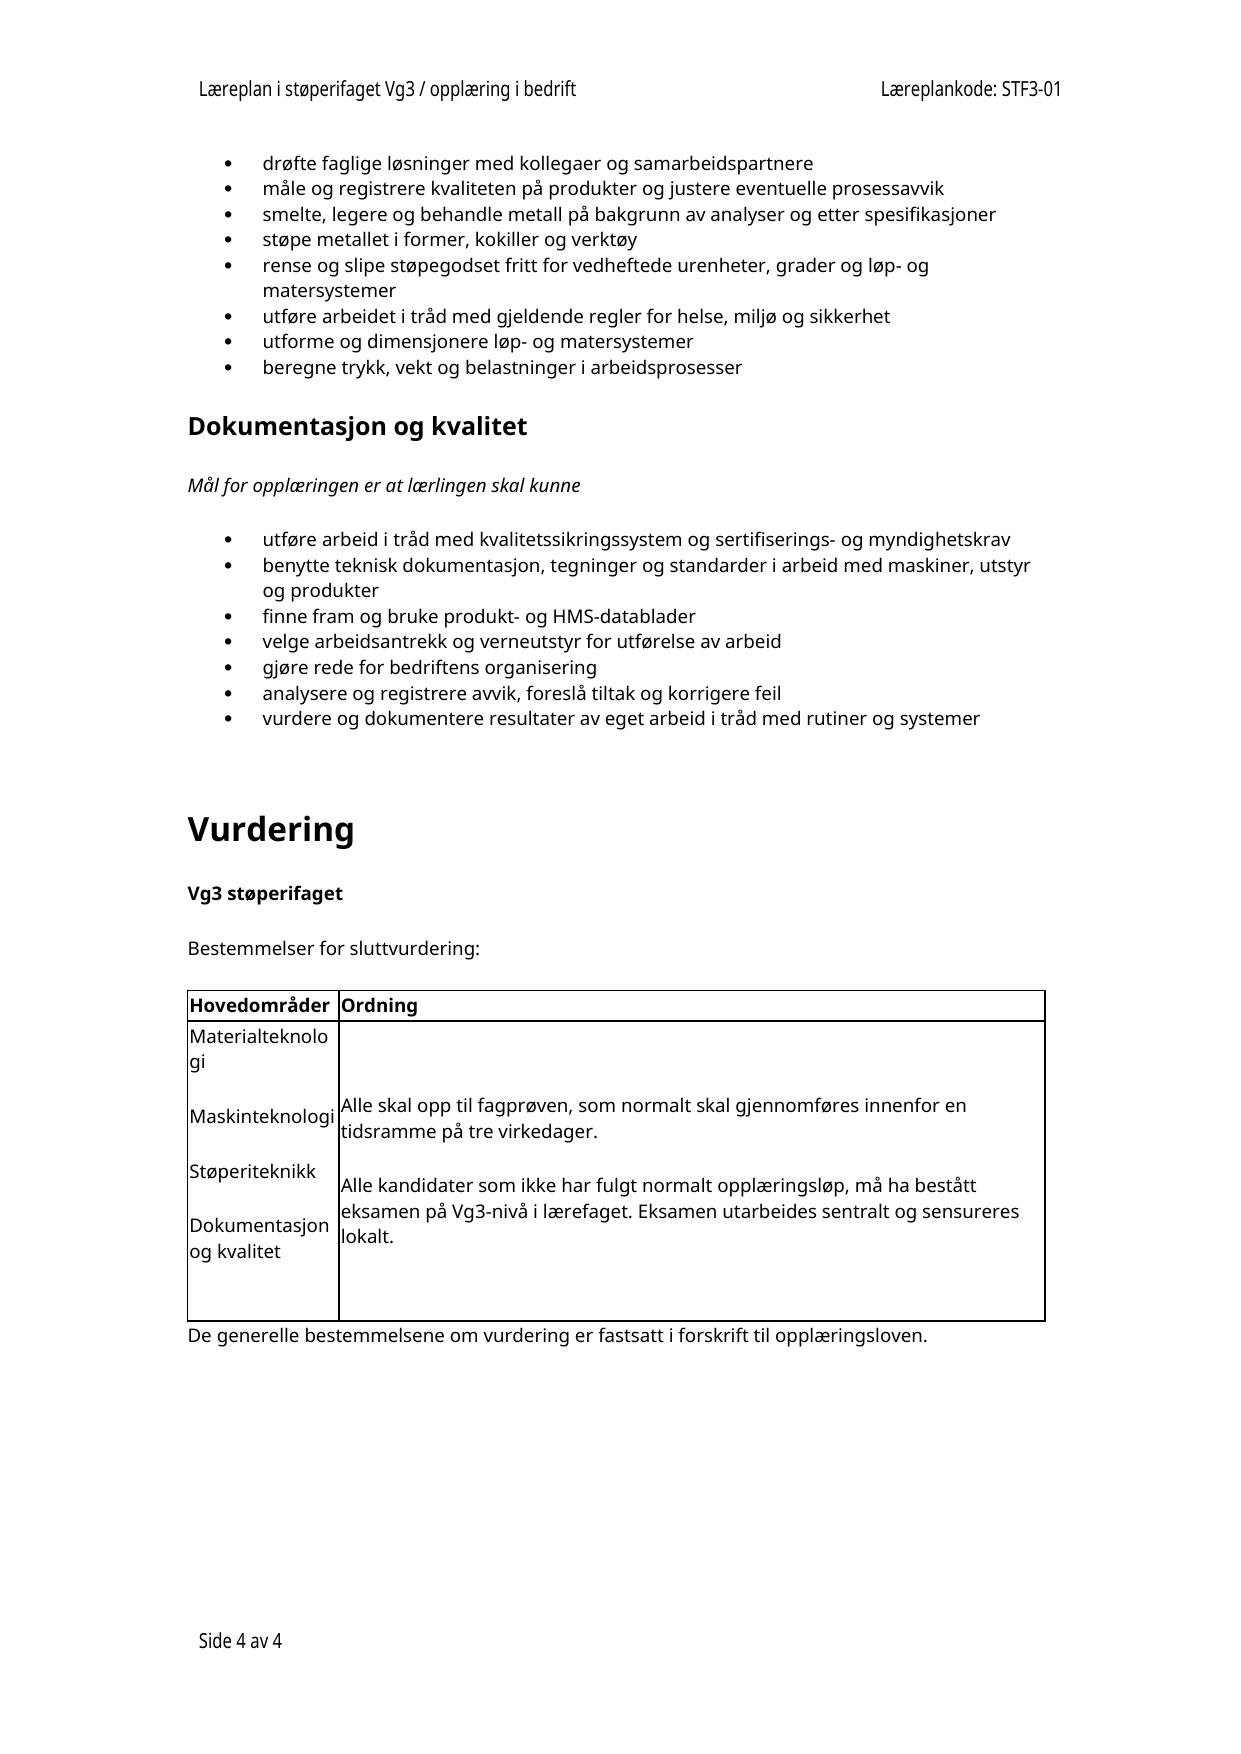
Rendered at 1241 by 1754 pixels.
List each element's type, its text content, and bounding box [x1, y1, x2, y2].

subtitle Vurdering [364, 760, 1053, 851]
list støpe metallet i former, kokiller og verktøy [225, 227, 263, 252]
list vurdere og dokumentere resultater av eget arbeid i tråd med rutiner og systemer [981, 705, 1053, 731]
list rense og slipe støpegodset fritt for vedheftede urenheter, grader og løp- og matersystemer [225, 252, 263, 303]
list måle og registrere kvaliteten på produkter og justere eventuelle prosessavvik [944, 176, 1053, 201]
list utføre arbeidet i tråd med gjeldende regler for helse, miljø og sikkerhet [891, 303, 1053, 329]
list utforme og dimensjonere løp- og matersystemer [225, 329, 263, 354]
list velge arbeidsantrekk og verneutstyr for utførelse av arbeid [782, 629, 1053, 654]
list finne fram og bruke produkt- og HMS-datablader [225, 603, 263, 629]
list finne fram og bruke produkt- og HMS-datablader [696, 603, 1053, 629]
text Bestemmelser for sluttvurdering: [485, 935, 1053, 960]
list gjøre rede for bedriftens organisering [602, 654, 1053, 680]
list rense og slipe støpegodset fritt for vedheftede urenheter, grader og løp- og matersystemer [401, 252, 1053, 303]
list analysere og registrere avvik, foreslå tiltak og korrigere feil [782, 680, 1053, 705]
list beregne trykk, vekt og belastninger i arbeidsprosesser [743, 354, 1053, 380]
list støpe metallet i former, kokiller og verktøy [637, 227, 1053, 252]
list benytte teknisk dokumentasjon, tegninger og standarder i arbeid med maskiner, utstyr og produkter [379, 552, 1053, 603]
text Mål for opplæringen er at lærlingen skal kunne [588, 472, 1053, 498]
list drøfte faglige løsninger med kollegaer og samarbeidspartnere [819, 150, 1053, 176]
text Vg3 støperifaget [343, 880, 1053, 906]
subtitle Dokumentasjon og kvalitet [528, 409, 1053, 443]
list utforme og dimensjonere løp- og matersystemer [699, 329, 1053, 354]
text De generelle bestemmelsene om vurdering er fastsatt i forskrift til opplæringsloven. [933, 1322, 1053, 1347]
table_cell Alle skal opp til fagprøven, som normalt skal gjennomføres innenfor en tidsramme på tre virkedager. Alle kandidater som ikke har fulgt normalt opplæringsløp, må ha bestått eksamen på Vg3-nivå i lærefaget. Eksamen utarbeides sentralt og sensureres lokalt. [340, 1022, 1044, 1320]
list gjøre rede for bedriftens organisering [225, 654, 263, 680]
